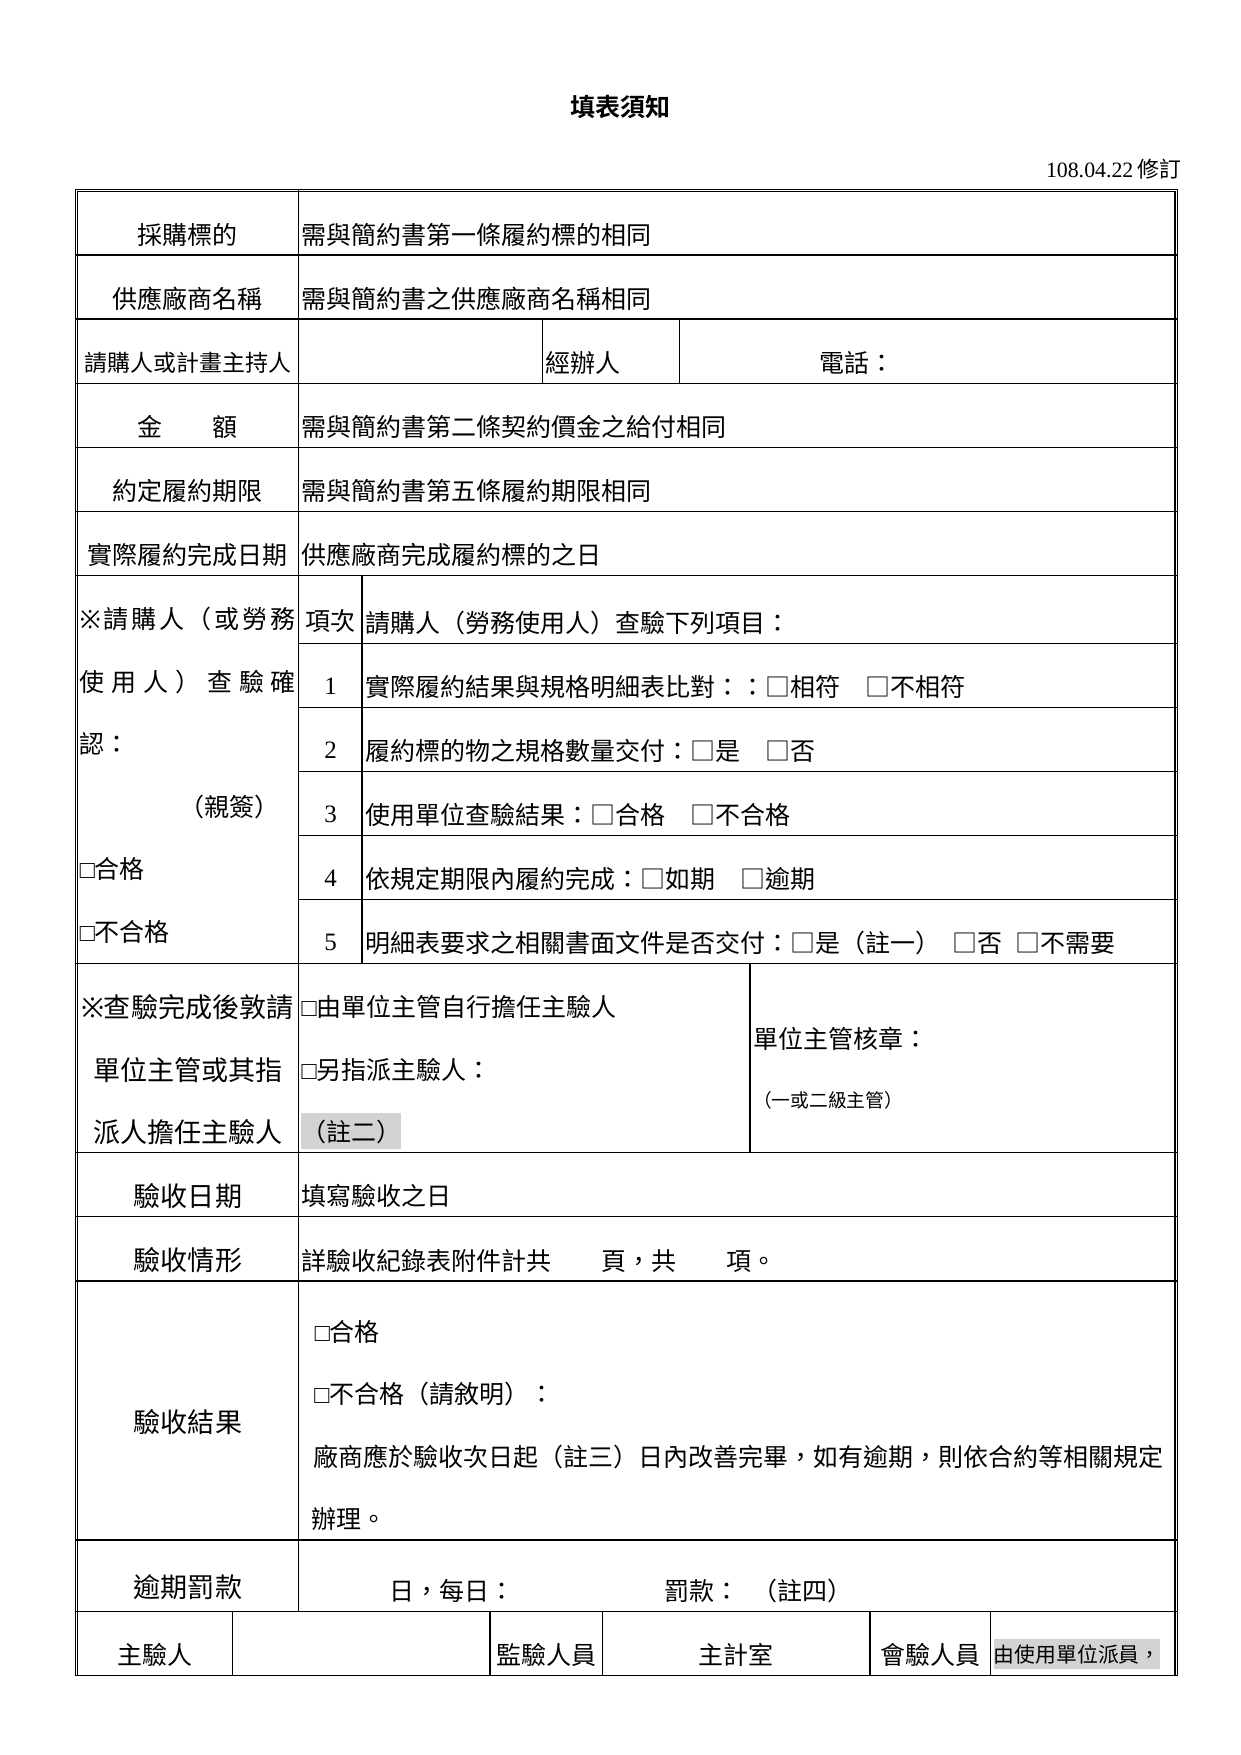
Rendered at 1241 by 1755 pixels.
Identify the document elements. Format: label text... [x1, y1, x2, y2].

table_cell 驗收結果 [78, 1282, 298, 1539]
table_cell 需與簡約書第二條契約價金之給付相同 [299, 384, 1174, 446]
table_cell □由單位主管自行擔任主驗人 □另指派主驗人： （註二） [299, 964, 749, 1152]
table_cell 2 [299, 708, 361, 771]
table_cell 依規定期限內履約完成：□如期 □逾期 [363, 836, 1174, 899]
table_cell 驗收日期 [78, 1153, 298, 1216]
table_cell 經辦人 [543, 320, 679, 382]
table_cell [233, 1612, 489, 1674]
table_cell 監驗人員 [491, 1612, 602, 1674]
table_cell 項次 [299, 576, 361, 642]
table_cell 電話： [680, 320, 1174, 382]
table_cell 4 [299, 836, 361, 899]
table_cell 請購人（勞務使用人）查驗下列項目： [363, 576, 1174, 642]
table_cell [299, 320, 542, 382]
table_cell 使用單位查驗結果：□合格 □不合格 [363, 772, 1174, 834]
table_cell 實際履約結果與規格明細表比對：：□相符 □不相符 [363, 644, 1174, 706]
table_cell ※查驗完成後敦請單位主管或其指派人擔任主驗人 [78, 964, 298, 1152]
table_cell 詳驗收紀錄表附件計共 頁，共 項。 [299, 1217, 1174, 1280]
table_cell 3 [299, 772, 361, 834]
table_cell 主驗人 [78, 1612, 232, 1674]
table_cell 履約標的物之規格數量交付：□是 □否 [363, 708, 1174, 771]
table_header 採購標的 [78, 192, 298, 254]
table_cell 供應廠商名稱 [78, 256, 298, 318]
table_cell 單位主管核章： （一或二級主管） [751, 964, 1174, 1152]
table_cell 實際履約完成日期 [78, 512, 298, 574]
table_cell 明細表要求之相關書面文件是否交付：□是（註一） □否 □不需要 [363, 900, 1174, 963]
table_cell 供應廠商完成履約標的之日 [299, 512, 1174, 574]
text 108.04.22修訂 [59, 126, 1181, 189]
table_cell 驗收情形 [78, 1217, 298, 1280]
table_cell 會驗人員 [871, 1612, 990, 1674]
table_cell 5 [299, 900, 361, 963]
table_cell 主計室 [603, 1612, 869, 1674]
table_cell 需與簡約書第五條履約期限相同 [299, 448, 1174, 511]
table_header 需與簡約書第一條履約標的相同 [299, 192, 1174, 254]
table_cell 1 [299, 644, 361, 706]
table_cell 請購人或計畫主持人 [78, 320, 298, 382]
table_cell 需與簡約書之供應廠商名稱相同 [299, 256, 1174, 318]
table_cell 約定履約期限 [78, 448, 298, 511]
table_cell □合格 □不合格（請敘明）： 廠商應於驗收次日起（註三）日內改善完畢，如有逾期，則依合約等相關規定辦理。 [299, 1282, 1174, 1539]
table_cell 填寫驗收之日 [299, 1153, 1174, 1216]
text 填表須知 [59, 64, 1181, 126]
table_cell 由使用單位派員， [991, 1612, 1174, 1674]
table_cell 逾期罰款 [78, 1541, 298, 1611]
table_cell 金 額 [78, 384, 298, 446]
table_cell ※請購人（或勞務使用人）查驗確認： （親簽） □合格 □不合格 [78, 576, 298, 963]
table_cell 日，每日： 罰款： （註四） [299, 1541, 1174, 1611]
